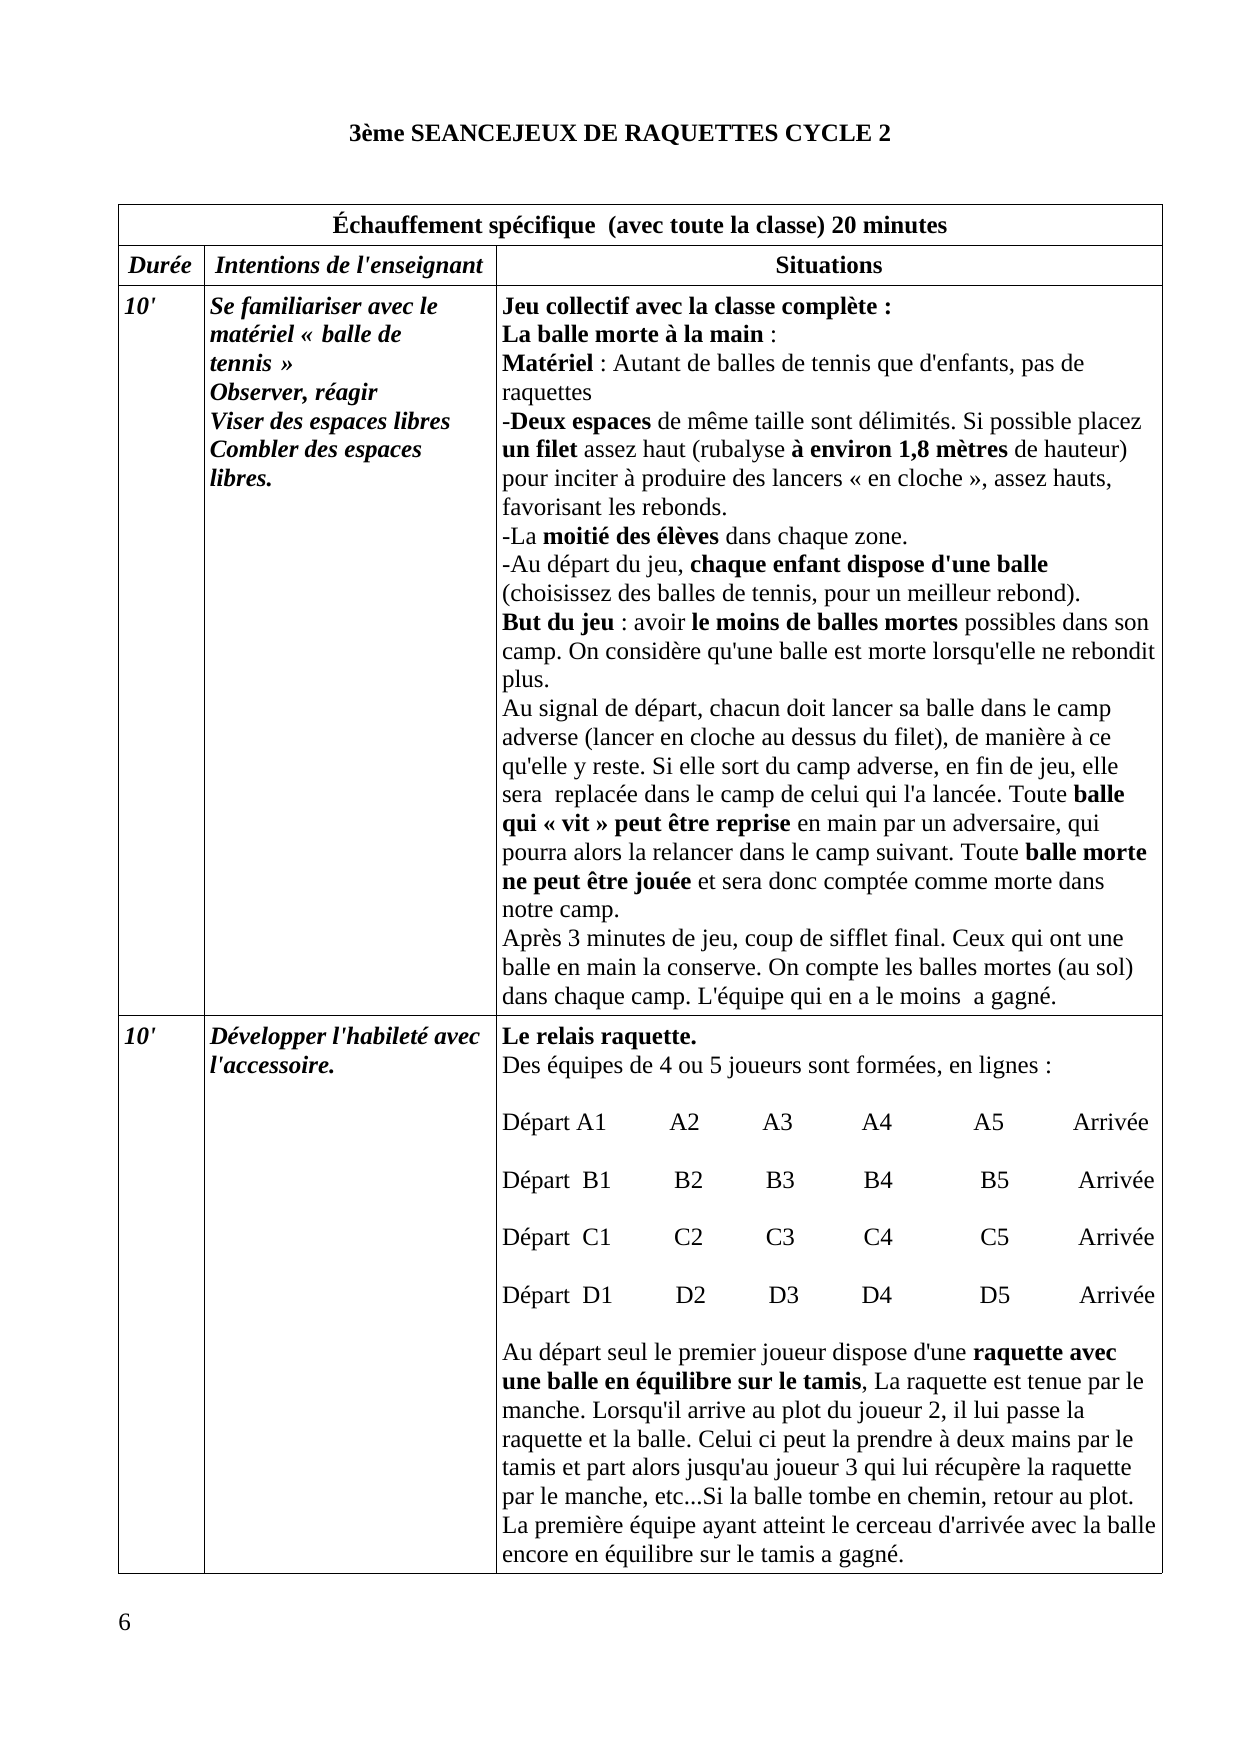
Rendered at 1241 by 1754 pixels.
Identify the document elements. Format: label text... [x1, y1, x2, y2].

table_cell Situations [497, 246, 1162, 285]
table_cell Se familiariser avec le matériel « balle de tennis » Observer, réagir Viser des espaces libres Combler des espaces libres. [205, 286, 496, 1015]
table_cell Développer l'habileté avec l'accessoire. [205, 1016, 496, 1573]
text 3ème SEANCEJEUX DE RAQUETTES CYCLE 2 [118, 118, 1122, 147]
table_cell Jeu collectif avec la classe complète : La balle morte à la main : Matériel : Autant de balles de tennis que d'enfants, pas de raquettes -Deux espaces de même taille sont délimités. Si possible placez un filet assez haut (rubalyse à environ 1,8 mètres de hauteur) pour inciter à produire des lancers « en cloche », assez hauts, favorisant les rebonds. -La moitié des élèves dans chaque zone. -Au départ du jeu, chaque enfant dispose d'une balle (choisissez des balles de tennis, pour un meilleur rebond). But du jeu : avoir le moins de balles mortes possibles dans son camp. On considère qu'une balle est morte lorsqu'elle ne rebondit plus. Au signal de départ, chacun doit lancer sa balle dans le camp adverse (lancer en cloche au dessus du filet), de manière à ce qu'elle y reste. Si elle sort du camp adverse, en fin de jeu, elle sera replacée dans le camp de celui qui l'a lancée. Toute balle qui « vit » peut être reprise en main par un adversaire, qui pourra alors la relancer dans le camp suivant. Toute balle morte ne peut être jouée et sera donc comptée comme morte dans notre camp. Après 3 minutes de jeu, coup de sifflet final. Ceux qui ont une balle en main la conserve. On compte les balles mortes (au sol) dans chaque camp. L'équipe qui en a le moins a gagné. [497, 286, 1162, 1015]
table_cell Durée [119, 246, 204, 285]
table_cell Le relais raquette. Des équipes de 4 ou 5 joueurs sont formées, en lignes : Départ A1 A2 A3 A4 A5 Arrivée Départ B1 B2 B3 B4 B5 Arrivée Départ C1 C2 C3 C4 C5 Arrivée Départ D1 D2 D3 D4 D5 Arrivée Au départ seul le premier joueur dispose d'une raquette avec une balle en équilibre sur le tamis, La raquette est tenue par le manche. Lorsqu'il arrive au plot du joueur 2, il lui passe la raquette et la balle. Celui ci peut la prendre à deux mains par le tamis et part alors jusqu'au joueur 3 qui lui récupère la raquette par le manche, etc...Si la balle tombe en chemin, retour au plot. La première équipe ayant atteint le cerceau d'arrivée avec la balle encore en équilibre sur le tamis a gagné. [497, 1016, 1162, 1573]
table_cell 10' [119, 286, 204, 1015]
table_cell Intentions de l'enseignant [205, 246, 496, 285]
table_cell 10' [119, 1016, 204, 1573]
table_header Échauffement spécifique (avec toute la classe) 20 minutes [119, 205, 1162, 245]
